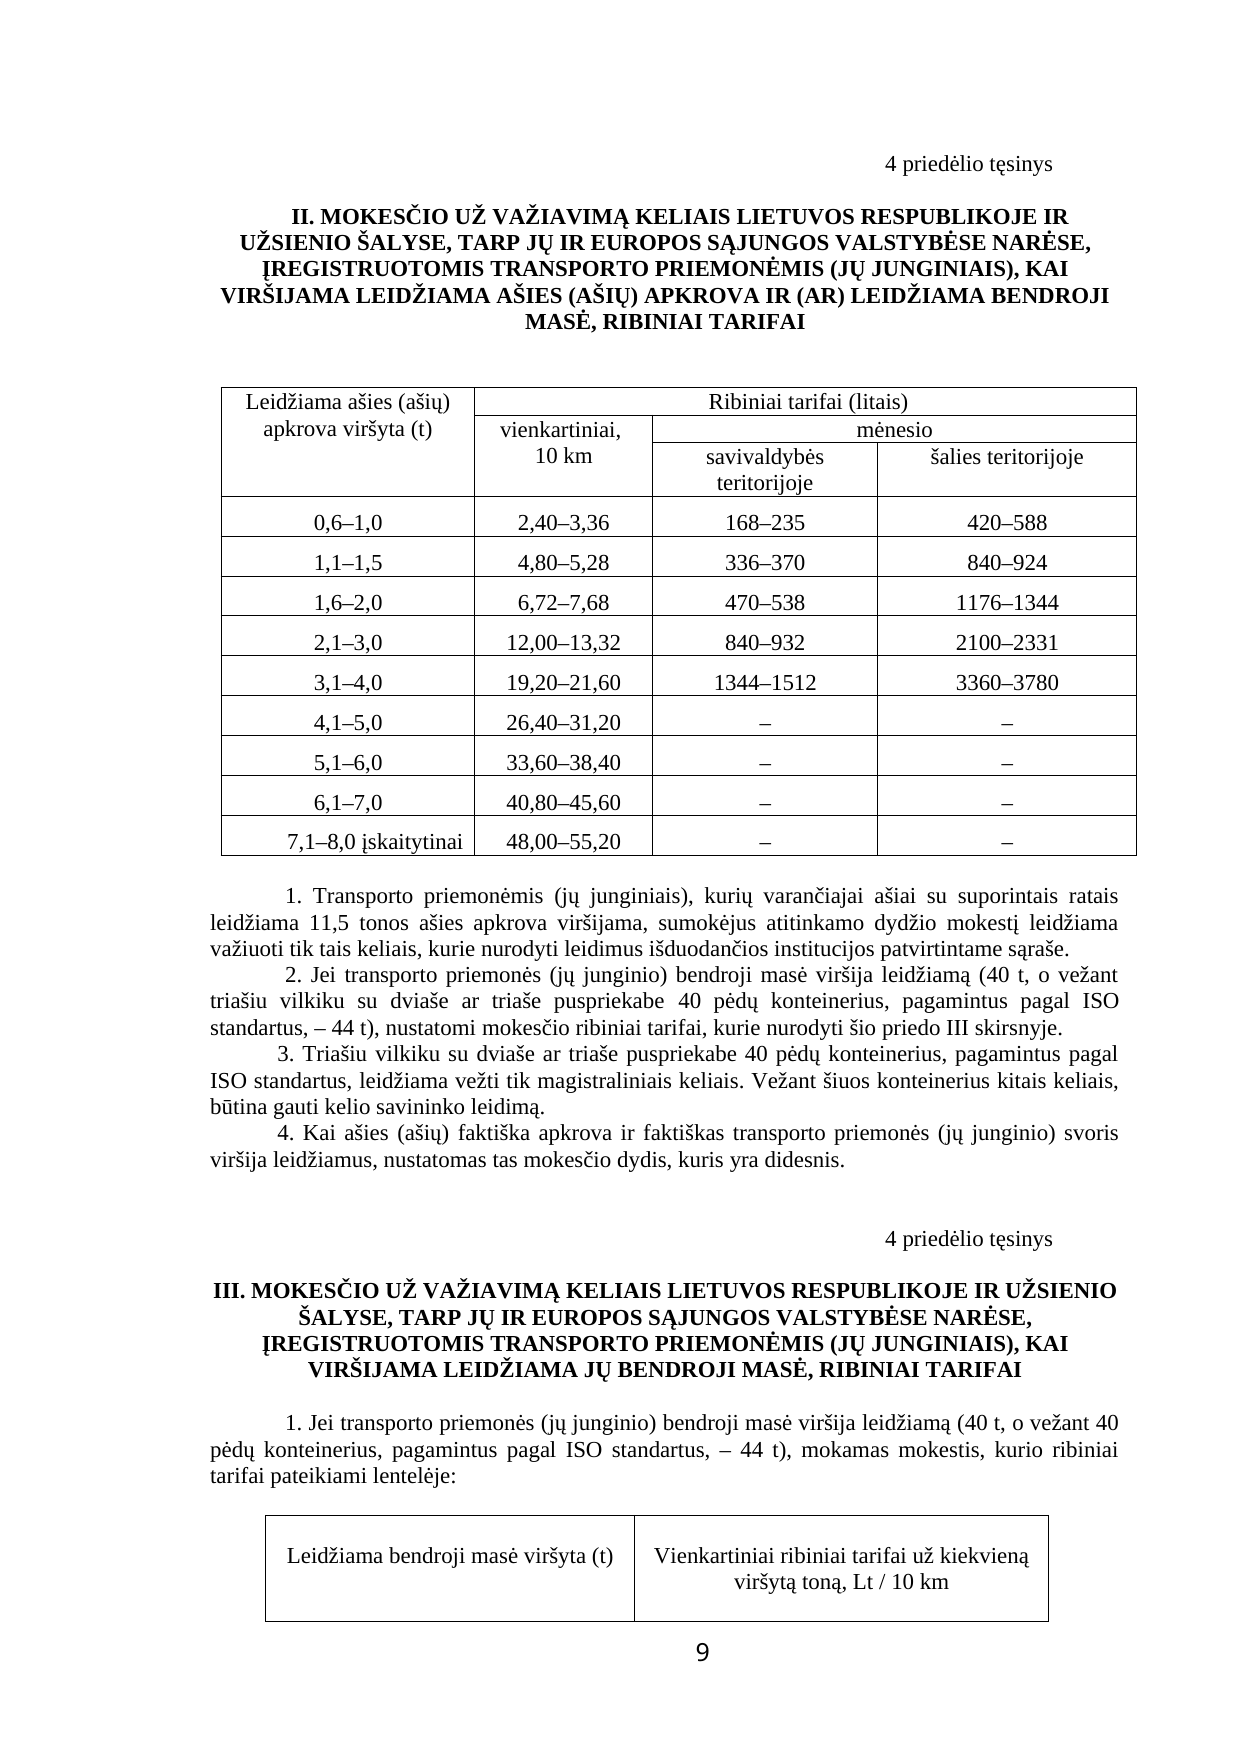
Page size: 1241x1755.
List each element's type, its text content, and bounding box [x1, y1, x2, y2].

text 1. Transporto priemonėmis (jų junginiais), kurių varančiajai ašiai su suporintais ratais leidžiama 11,5 tonos ašies apkrova viršijama, sumokėjus atitinkamo dydžio mokestį leidžiama važiuoti tik tais keliais, kurie nurodyti leidimus išduodančios institucijos patvirtintame sąraše. [210, 882, 1120, 961]
text 3. Triašiu vilkiku su dviaše ar triaše puspriekabe 40 pėdų konteinerius, pagamintus pagal ISO standartus, leidžiama vežti tik magistraliniais keliais. Vežant šiuos konteinerius kitais keliais, būtina gauti kelio savininko leidimą. [210, 1040, 1120, 1119]
table_cell 1176–1344 [878, 577, 1136, 615]
text 4 priedėlio tęsinys [210, 1225, 1120, 1251]
table_cell – [653, 776, 877, 815]
table_cell 2,40–3,36 [475, 497, 652, 536]
table_cell 3,1–4,0 [222, 656, 474, 695]
table_header Leidžiama ašies (ašių) apkrova viršyta (t) [222, 388, 474, 496]
table_cell 6,72–7,68 [475, 577, 652, 615]
table_cell 48,00–55,20 [475, 816, 652, 855]
text 4. Kai ašies (ašių) faktiška apkrova ir faktiškas transporto priemonės (jų junginio) svoris viršija leidžiamus, nustatomas tas mokesčio dydis, kuris yra didesnis. [210, 1119, 1120, 1172]
table_cell 26,40–31,20 [475, 696, 652, 735]
text II. Mokesčio už VAŽIAVIMĄ KELIAIS Lietuvos Respublikoje ir užsienio šalyse, tarp jų ir Europos Sąjungos valstybėse narėse, įregistruotomis transporto priemonėmis (jų junginiais), kai viršijama leidžiama ašies (ašių) apkrova ir (ar) leidžiama bendroji masė, ribiniai tarifai [210, 203, 1120, 334]
table_cell – [878, 696, 1136, 735]
table_cell – [653, 816, 877, 855]
table_cell – [878, 816, 1136, 855]
table_cell savivaldybės teritorijoje [653, 443, 877, 496]
table_cell 6,1–7,0 [222, 776, 474, 815]
table_header Leidžiama bendroji masė viršyta (t) [266, 1516, 634, 1621]
table_header Vienkartiniai ribiniai tarifai už kiekvieną viršytą toną, Lt / 10 km [635, 1516, 1048, 1621]
table_cell 4,1–5,0 [222, 696, 474, 735]
table_cell – [653, 736, 877, 775]
table_cell šalies teritorijoje [878, 443, 1136, 496]
table_cell 2,1–3,0 [222, 616, 474, 655]
table_cell 5,1–6,0 [222, 736, 474, 775]
table_cell – [653, 696, 877, 735]
table_cell 12,00–13,32 [475, 616, 652, 655]
table_cell 840–932 [653, 616, 877, 655]
table_header Ribiniai tarifai (litais) [475, 388, 1136, 414]
text 1. Jei transporto priemonės (jų junginio) bendroji masė viršija leidžiamą (40 t, o vežant 40 pėdų konteinerius, pagamintus pagal ISO standartus, – 44 t), mokamas mokestis, kurio ribiniai tarifai pateikiami lentelėje: [210, 1409, 1120, 1488]
table_cell 4,80–5,28 [475, 537, 652, 576]
table_cell – [878, 736, 1136, 775]
text 4 priedėlio tęsinys [210, 150, 1120, 176]
table_cell 3360–3780 [878, 656, 1136, 695]
text 2. Jei transporto priemonės (jų junginio) bendroji masė viršija leidžiamą (40 t, o vežant triašiu vilkiku su dviaše ar triaše puspriekabe 40 pėdų konteinerius, pagamintus pagal ISO standartus, – 44 t), nustatomi mokesčio ribiniai tarifai, kurie nurodyti šio priedo III skirsnyje. [210, 961, 1120, 1040]
table_cell 1,1–1,5 [222, 537, 474, 576]
table_cell 1,6–2,0 [222, 577, 474, 615]
table_cell mėnesio [653, 416, 1136, 442]
table_cell 40,80–45,60 [475, 776, 652, 815]
text III. MOKESČIO UŽ VAŽIAVIMĄ KELIAIS LIETUVOS RESPUBLIKOJE IR UŽSIENIO ŠALYSE, tarp jų ir Europos Sąjungos valstybėse narėse, ĮREGISTRUOTOMIS TRANSPORTO PRIEMONĖMIS (JŲ JUNGINIAIS), KAI VIRŠIJAMA LEIDŽIAMA JŲ BENDROJI MASĖ, RIBINIAI TARIFAI [210, 1277, 1120, 1383]
table_cell – [878, 776, 1136, 815]
table_cell 1344–1512 [653, 656, 877, 695]
table_cell 0,6–1,0 [222, 497, 474, 536]
table_cell 168–235 [653, 497, 877, 536]
table_cell 19,20–21,60 [475, 656, 652, 695]
table_cell 33,60–38,40 [475, 736, 652, 775]
table_cell vienkartiniai, 10 km [475, 416, 652, 496]
table_cell 840–924 [878, 537, 1136, 576]
table_cell 7,1–8,0 įskaitytinai [222, 816, 474, 855]
table_cell 336–370 [653, 537, 877, 576]
table_cell 2100–2331 [878, 616, 1136, 655]
table_cell 420–588 [878, 497, 1136, 536]
table_cell 470–538 [653, 577, 877, 615]
